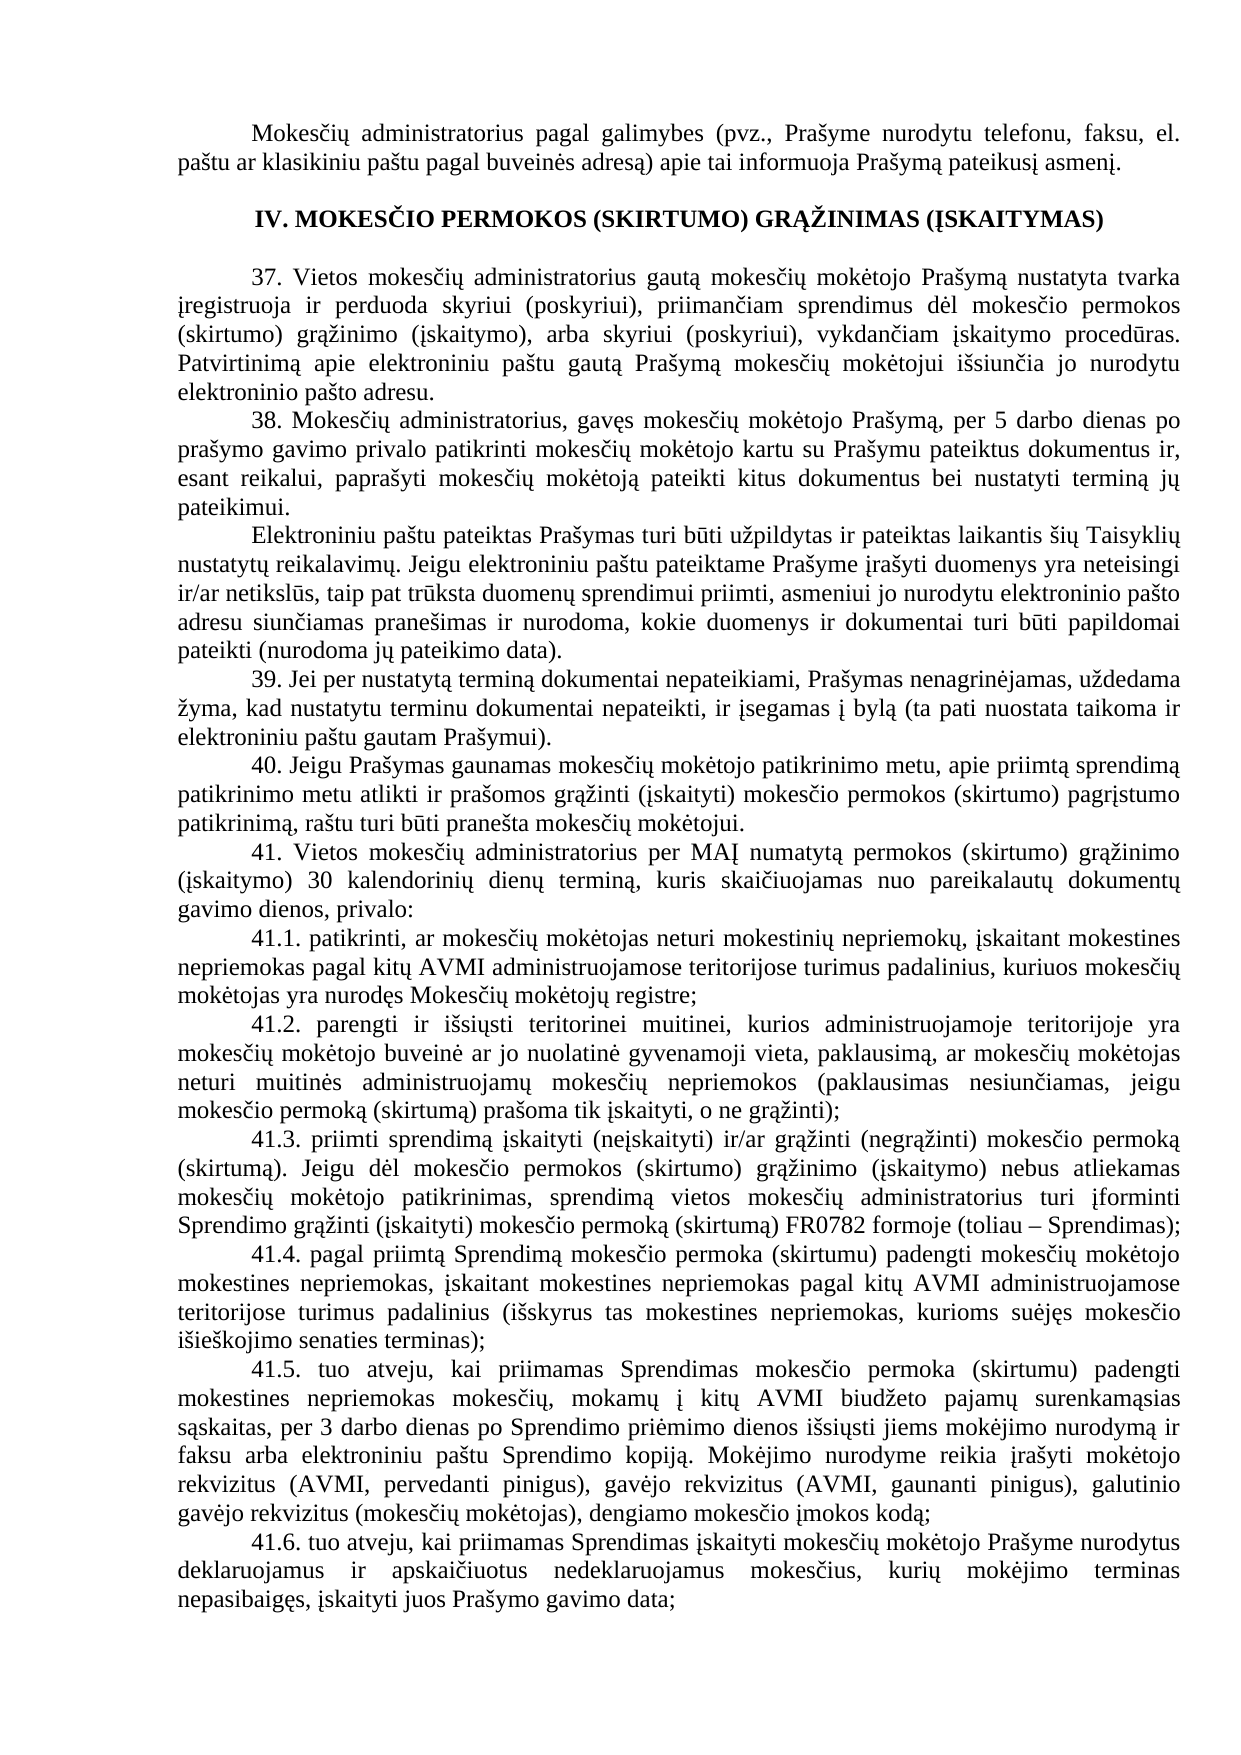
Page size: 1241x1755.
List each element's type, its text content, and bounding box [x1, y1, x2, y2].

text 41. Vietos mokesčių administratorius per MAĮ numatytą permokos (skirtumo) grąžinimo (įskaitymo) 30 kalendorinių dienų terminą, kuris skaičiuojamas nuo pareikalautų dokumentų gavimo dienos, privalo: [177, 837, 1181, 923]
text Elektroniniu paštu pateiktas Prašymas turi būti užpildytas ir pateiktas laikantis šių Taisyklių nustatytų reikalavimų. Jeigu elektroniniu paštu pateiktame Prašyme įrašyti duomenys yra neteisingi ir/ar netikslūs, taip pat trūksta duomenų sprendimui priimti, asmeniui jo nurodytu elektroninio pašto adresu siunčiamas pranešimas ir nurodoma, kokie duomenys ir dokumentai turi būti papildomai pateikti (nurodoma jų pateikimo data). [177, 521, 1181, 664]
text 41.5. tuo atveju, kai priimamas Sprendimas mokesčio permoka (skirtumu) padengti mokestines nepriemokas mokesčių, mokamų į kitų AVMI biudžeto pajamų surenkamąsias sąskaitas, per 3 darbo dienas po Sprendimo priėmimo dienos išsiųsti jiems mokėjimo nurodymą ir faksu arba elektroniniu paštu Sprendimo kopiją. Mokėjimo nurodyme reikia įrašyti mokėtojo rekvizitus (AVMI, pervedanti pinigus), gavėjo rekvizitus (AVMI, gaunanti pinigus), galutinio gavėjo rekvizitus (mokesčių mokėtojas), dengiamo mokesčio įmokos kodą; [177, 1354, 1181, 1527]
text IV. MOKESČIO PERMOKOS (SKIRTUMO) GRĄŽINIMAS (ĮSKAITYMAS) [177, 204, 1181, 233]
text 40. Jeigu Prašymas gaunamas mokesčių mokėtojo patikrinimo metu, apie priimtą sprendimą patikrinimo metu atlikti ir prašomos grąžinti (įskaityti) mokesčio permokos (skirtumo) pagrįstumo patikrinimą, raštu turi būti pranešta mokesčių mokėtojui. [177, 751, 1181, 837]
text 39. Jei per nustatytą terminą dokumentai nepateikiami, Prašymas nenagrinėjamas, uždedama žyma, kad nustatytu terminu dokumentai nepateikti, ir įsegamas į bylą (ta pati nuostata taikoma ir elektroniniu paštu gautam Prašymui). [177, 664, 1181, 751]
text 41.2. parengti ir išsiųsti teritorinei muitinei, kurios administruojamoje teritorijoje yra mokesčių mokėtojo buveinė ar jo nuolatinė gyvenamoji vieta, paklausimą, ar mokesčių mokėtojas neturi muitinės administruojamų mokesčių nepriemokos (paklausimas nesiunčiamas, jeigu mokesčio permoką (skirtumą) prašoma tik įskaityti, o ne grąžinti); [177, 1009, 1181, 1124]
text 41.6. tuo atveju, kai priimamas Sprendimas įskaityti mokesčių mokėtojo Prašyme nurodytus deklaruojamus ir apskaičiuotus nedeklaruojamus mokesčius, kurių mokėjimo terminas nepasibaigęs, įskaityti juos Prašymo gavimo data; [177, 1527, 1181, 1613]
text 37. Vietos mokesčių administratorius gautą mokesčių mokėtojo Prašymą nustatyta tvarka įregistruoja ir perduoda skyriui (poskyriui), priimančiam sprendimus dėl mokesčio permokos (skirtumo) grąžinimo (įskaitymo), arba skyriui (poskyriui), vykdančiam įskaitymo procedūras. Patvirtinimą apie elektroniniu paštu gautą Prašymą mokesčių mokėtojui išsiunčia jo nurodytu elektroninio pašto adresu. [177, 262, 1181, 406]
text 38. Mokesčių administratorius, gavęs mokesčių mokėtojo Prašymą, per 5 darbo dienas po prašymo gavimo privalo patikrinti mokesčių mokėtojo kartu su Prašymu pateiktus dokumentus ir, esant reikalui, paprašyti mokesčių mokėtoją pateikti kitus dokumentus bei nustatyti terminą jų pateikimui. [177, 406, 1181, 521]
text 41.4. pagal priimtą Sprendimą mokesčio permoka (skirtumu) padengti mokesčių mokėtojo mokestines nepriemokas, įskaitant mokestines nepriemokas pagal kitų AVMI administruojamose teritorijose turimus padalinius (išskyrus tas mokestines nepriemokas, kurioms suėjęs mokesčio išieškojimo senaties terminas); [177, 1239, 1181, 1354]
text 41.1. patikrinti, ar mokesčių mokėtojas neturi mokestinių nepriemokų, įskaitant mokestines nepriemokas pagal kitų AVMI administruojamose teritorijose turimus padalinius, kuriuos mokesčių mokėtojas yra nurodęs Mokesčių mokėtojų registre; [177, 923, 1181, 1009]
text Mokesčių administratorius pagal galimybes (pvz., Prašyme nurodytu telefonu, faksu, el. paštu ar klasikiniu paštu pagal buveinės adresą) apie tai informuoja Prašymą pateikusį asmenį. [177, 118, 1181, 176]
text 41.3. priimti sprendimą įskaityti (neįskaityti) ir/ar grąžinti (negrąžinti) mokesčio permoką (skirtumą). Jeigu dėl mokesčio permokos (skirtumo) grąžinimo (įskaitymo) nebus atliekamas mokesčių mokėtojo patikrinimas, sprendimą vietos mokesčių administratorius turi įforminti Sprendimo grąžinti (įskaityti) mokesčio permoką (skirtumą) FR0782 formoje (toliau – Sprendimas); [177, 1124, 1181, 1239]
